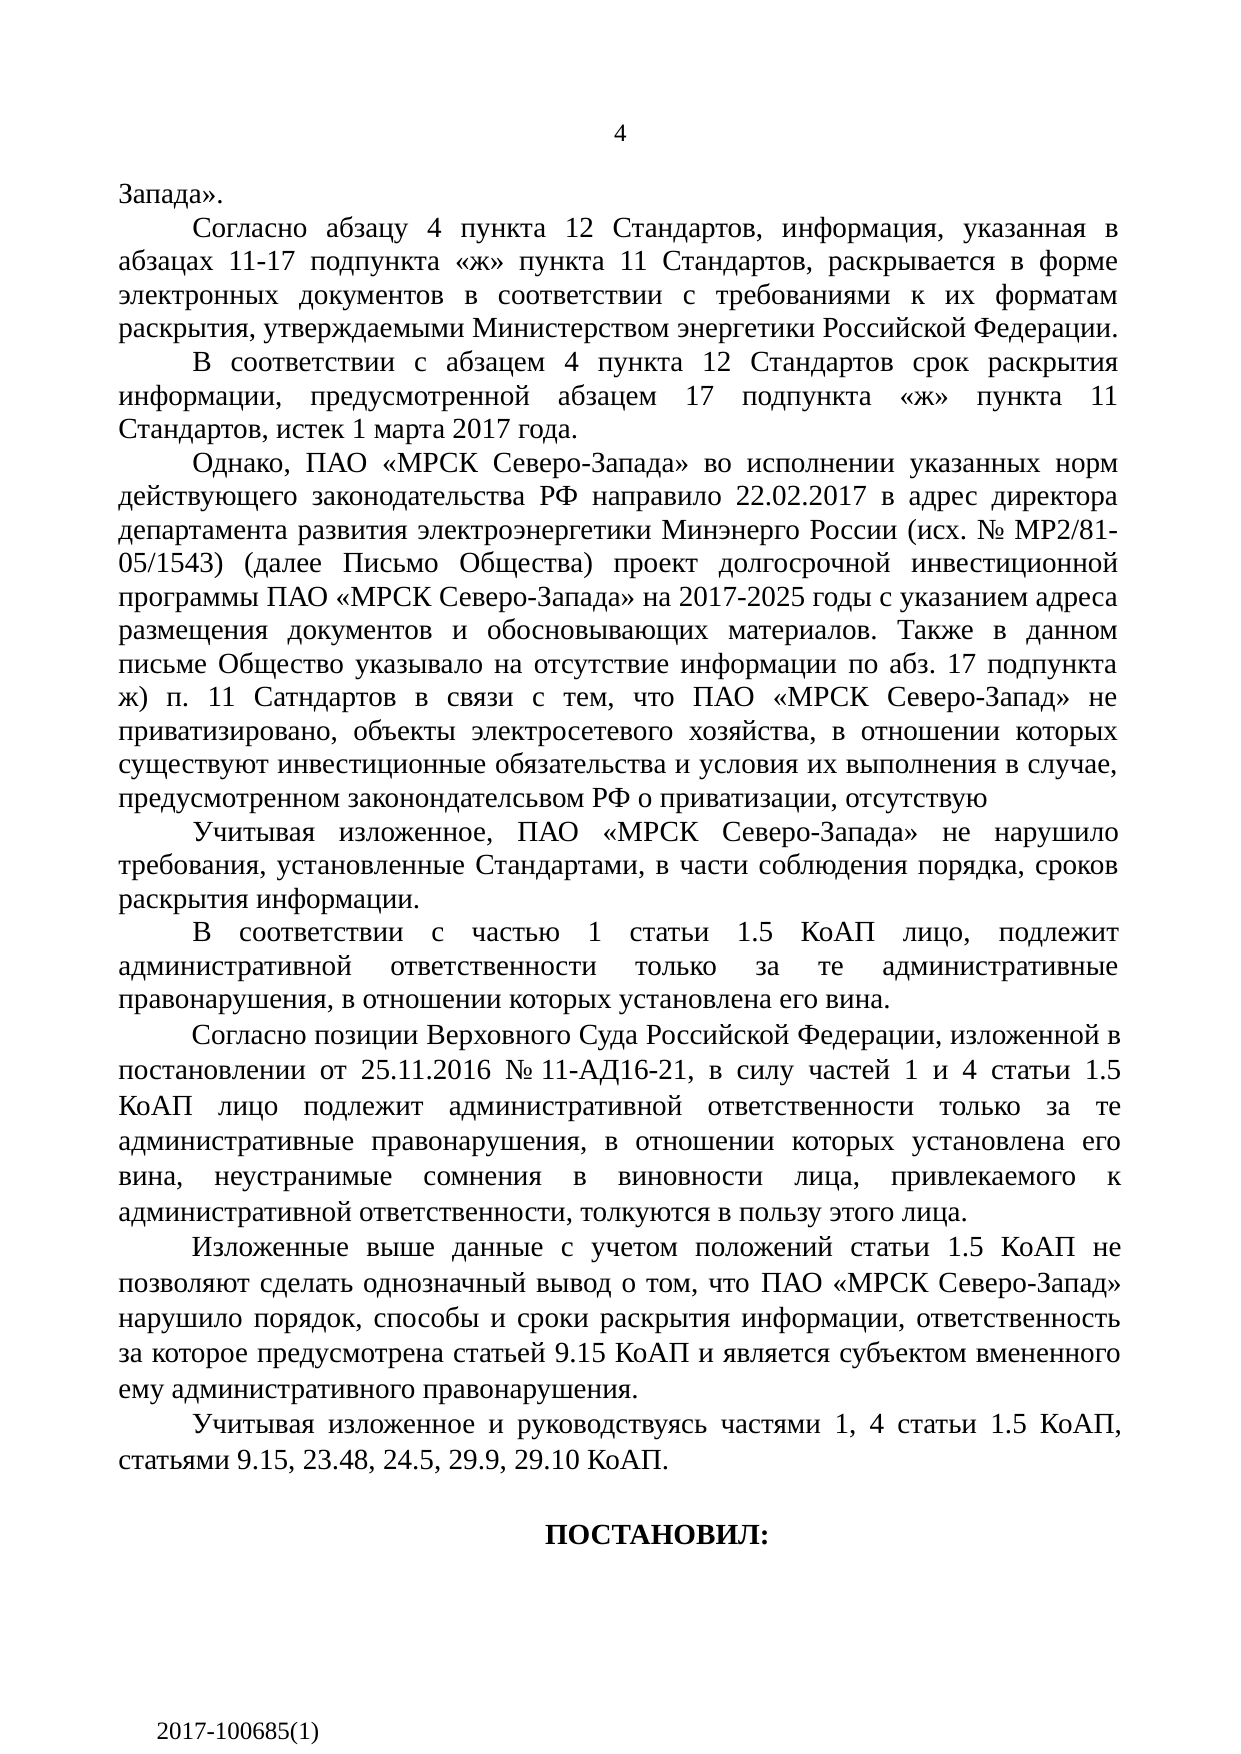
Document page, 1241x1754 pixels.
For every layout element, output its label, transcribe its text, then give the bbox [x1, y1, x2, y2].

text Однако, ПАО «МРСК Северо-Запада» во исполнении указанных норм действующего законодательства РФ направило 22.02.2017 в адрес директора департамента развития электроэнергетики Минэнерго России (исх. № МР2/81-05/1543) (далее Письмо Общества) проект долгосрочной инвестиционной программы ПАО «МРСК Северо-Запада» на 2017-2025 годы с указанием адреса размещения документов и обосновывающих материалов. Также в данном письме Общество указывало на отсутствие информации по абз. 17 подпункта ж) п. 11 Сатндартов в связи с тем, что ПАО «МРСК Северо-Запад» не приватизировано, объекты электросетевого хозяйства, в отношении которых существуют инвестиционные обязательства и условия их выполнения в случае, предусмотренном законондателсьвом РФ о приватизации, отсутствую [118, 445, 1119, 814]
text Учитывая изложенное, ПАО «МРСК Северо-Запада» не нарушило требования, установленные Стандартами, в части соблюдения порядка, сроков раскрытия информации. [118, 814, 1119, 914]
text Учитывая изложенное и руководствуясь частями 1, 4 статьи 1.5 КоАП, статьями 9.15, 23.48, 24.5, 29.9, 29.10 КоАП. [118, 1404, 1122, 1475]
text ПОСТАНОВИЛ: [118, 1513, 1122, 1551]
text В соответствии с частью 1 статьи 1.5 КоАП лицо, подлежит административной ответственности только за те административные правонарушения, в отношении которых установлена его вина. [118, 914, 1119, 1015]
text Запада». [118, 176, 1119, 210]
text Согласно абзацу 4 пункта 12 Стандартов, информация, указанная в абзацах 11-17 подпункта «ж» пункта 11 Стандартов, раскрывается в форме электронных документов в соответствии с требованиями к их форматам раскрытия, утверждаемыми Министерством энергетики Российской Федерации. [118, 210, 1119, 344]
text Согласно позиции Верховного Суда Российской Федерации, изложенной в постановлении от 25.11.2016 № 11-АД16-21, в силу частей 1 и 4 статьи 1.5 КоАП лицо подлежит административной ответственности только за те административные правонарушения, в отношении которых установлена его вина, неустранимые сомнения в виновности лица, привлекаемого к административной ответственности, толкуются в пользу этого лица. [118, 1015, 1122, 1227]
text В соответствии с абзацем 4 пункта 12 Стандартов срок раскрытия информации, предусмотренной абзацем 17 подпункта «ж» пункта 11 Стандартов, истек 1 марта 2017 года. [118, 344, 1119, 445]
text Изложенные выше данные с учетом положений статьи 1.5 КоАП не позволяют сделать однозначный вывод о том, что ПАО «МРСК Северо-Запад» нарушило порядок, способы и сроки раскрытия информации, ответственность за которое предусмотрена статьей 9.15 КоАП и является субъектом вмененного ему административного правонарушения. [118, 1227, 1122, 1404]
